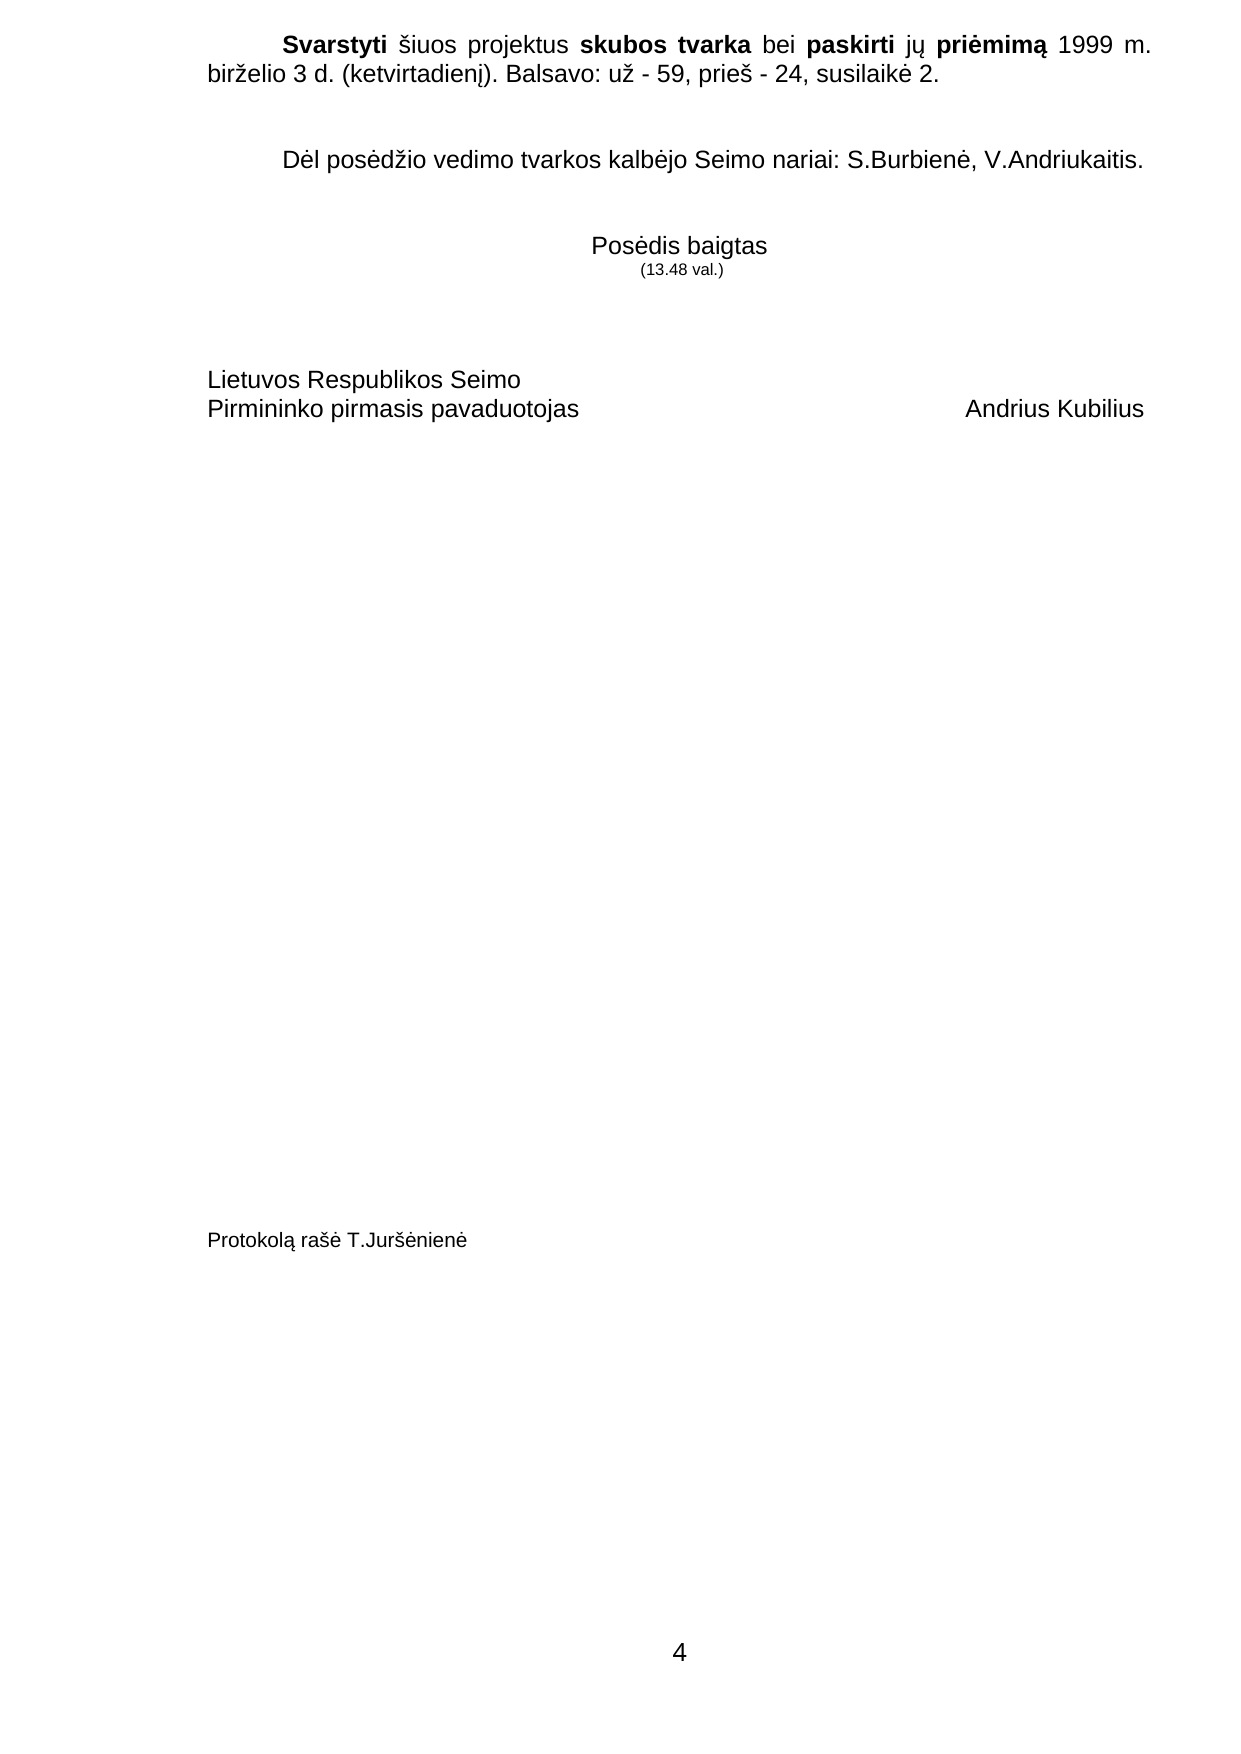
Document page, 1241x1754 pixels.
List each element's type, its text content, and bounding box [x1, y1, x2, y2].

text Protokolą rašė T.Juršėnienė [207, 1228, 1152, 1252]
text Lietuvos Respublikos Seimo [207, 365, 1152, 394]
text Dėl posėdžio vedimo tvarkos kalbėjo Seimo nariai: S.Burbienė, V.Andriukaitis. [207, 145, 1152, 174]
text Pirmininko pirmasis pavaduotojas Andrius Kubilius [207, 394, 1152, 423]
text Posėdis baigtas [207, 231, 1152, 260]
text (13.48 val.) [207, 260, 1152, 279]
text Svarstyti šiuos projektus skubos tvarka bei paskirti jų priėmimą 1999 m. birželio 3 d. (ketvirtadienį). Balsavo: už - 59, prieš - 24, susilaikė 2. [207, 30, 1152, 87]
